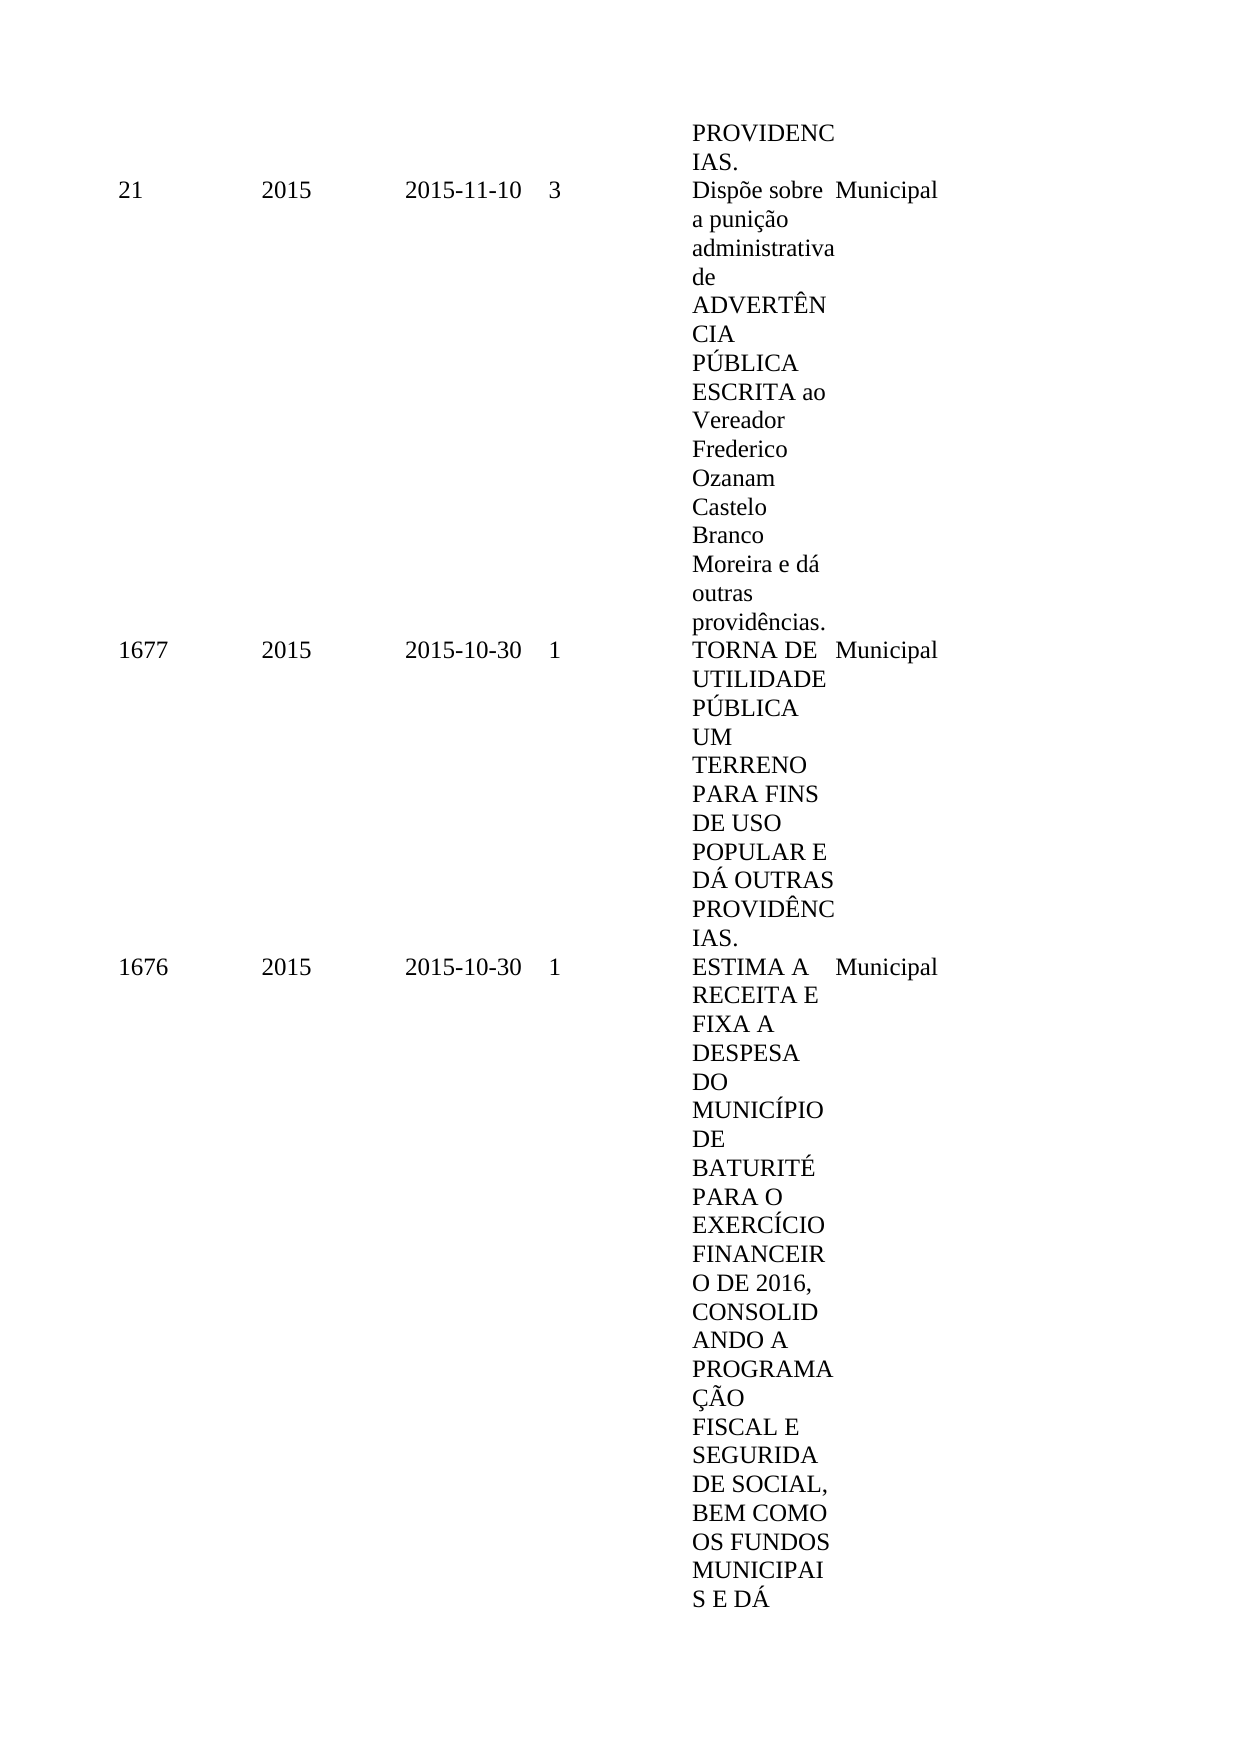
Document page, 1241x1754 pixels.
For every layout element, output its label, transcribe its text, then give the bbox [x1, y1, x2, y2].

table_cell [979, 636, 1122, 952]
table_cell 2015 [261, 636, 405, 952]
table_cell [979, 118, 1122, 176]
table_cell [979, 952, 1122, 1613]
table_cell PROVIDENCIAS. [692, 118, 835, 176]
table_cell ESTIMA A RECEITA E FIXA A DESPESA DO MUNICÍPIO DE BATURITÉ PARA O EXERCÍCIO FINANCEIRO DE 2016, CONSOLIDANDO A PROGRAMAÇÃO FISCAL E SEGURIDADE SOCIAL, BEM COMO OS FUNDOS MUNICIPAIS E DÁ [692, 952, 835, 1613]
table_cell Municipal [835, 952, 979, 1613]
table_cell [835, 118, 979, 176]
table_cell [979, 176, 1122, 636]
table_cell 2015-10-30 [405, 636, 548, 952]
table_cell [548, 118, 692, 176]
table_cell [405, 118, 548, 176]
table_cell Dispõe sobre a punição administrativa de ADVERTÊNCIA PÚBLICA ESCRITA ao Vereador Frederico Ozanam Castelo Branco Moreira e dá outras providências. [692, 176, 835, 636]
table_cell 2015-10-30 [405, 952, 548, 1613]
table_cell Municipal [835, 176, 979, 636]
table_cell 21 [118, 176, 261, 636]
table_cell 1677 [118, 636, 261, 952]
table_cell 2015-11-10 [405, 176, 548, 636]
table_cell 1 [548, 636, 692, 952]
table_cell 2015 [261, 176, 405, 636]
table_cell TORNA DE UTILIDADE PÚBLICA UM TERRENO PARA FINS DE USO POPULAR E DÁ OUTRAS PROVIDÊNCIAS. [692, 636, 835, 952]
table_cell [118, 118, 261, 176]
table_cell 3 [548, 176, 692, 636]
table_cell 2015 [261, 952, 405, 1613]
table_cell 1 [548, 952, 692, 1613]
table_cell 1676 [118, 952, 261, 1613]
table_cell Municipal [835, 636, 979, 952]
table_cell [261, 118, 405, 176]
